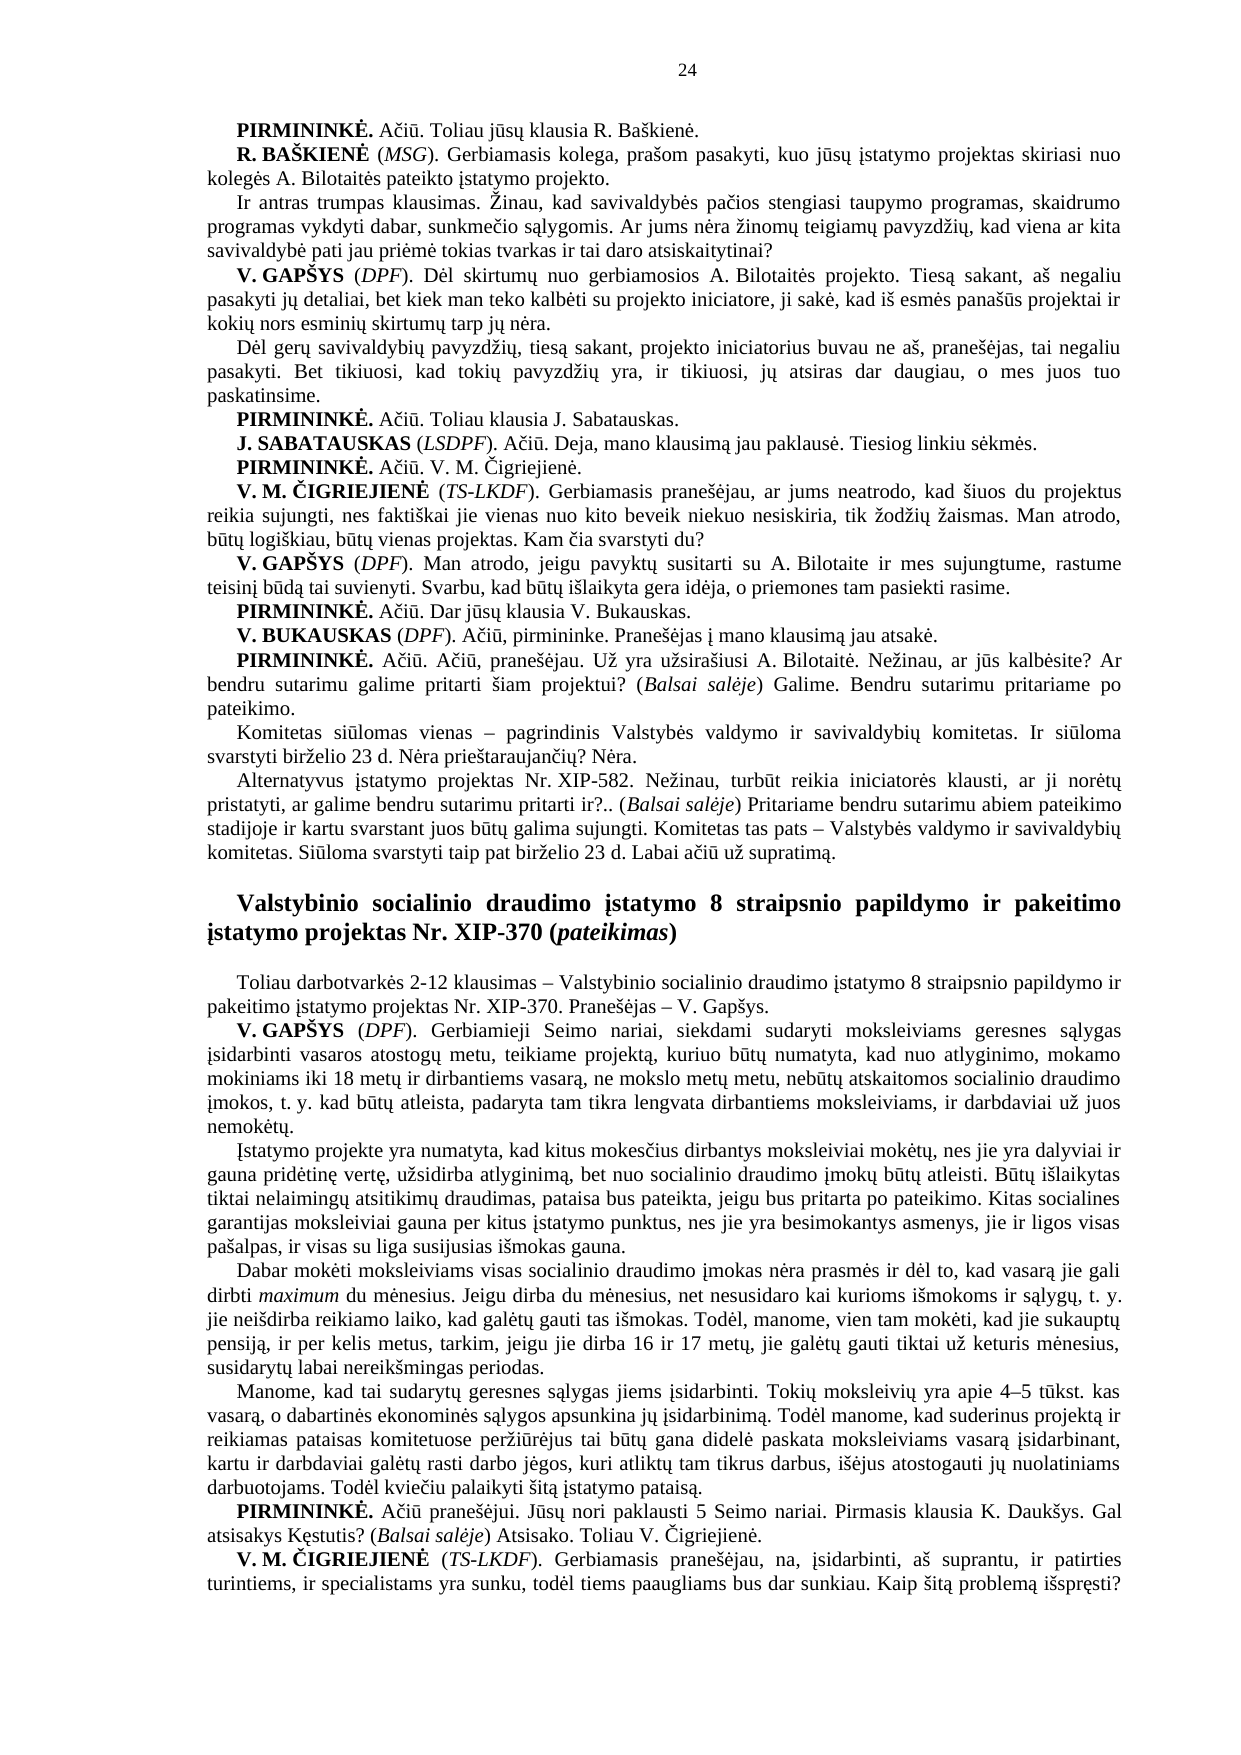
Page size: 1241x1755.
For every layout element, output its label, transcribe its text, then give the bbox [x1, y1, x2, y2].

text Manome, kad tai sudarytų geresnes sąlygas jiems įsidarbinti. Tokių moksleivių yra apie 4–5 tūkst. kas vasarą, o dabartinės ekonominės sąlygos apsunkina jų įsidarbinimą. Todėl manome, kad suderinus projektą ir reikiamas pataisas komitetuose peržiūrėjus tai būtų gana didelė paskata moksleiviams vasarą įsidarbinant, kartu ir darbdaviai galėtų rasti darbo jėgos, kuri atliktų tam tikrus darbus, išėjus atostogauti jų nuolatiniams darbuotojams. Todėl kviečiu palaikyti šitą įstatymo pataisą. [207, 1379, 1122, 1499]
text Komitetas siūlomas vienas – pagrindinis Valstybės valdymo ir savivaldybių komitetas. Ir siūloma svarstyti birželio 23 d. Nėra prieštaraujančių? Nėra. [207, 720, 1122, 768]
text Alternatyvus įstatymo projektas Nr. XIP-582. Nežinau, turbūt reikia iniciatorės klausti, ar ji norėtų pristatyti, ar galime bendru sutarimu pritarti ir?.. (Balsai salėje) Pritariame bendru sutarimu abiem pateikimo stadijoje ir kartu svarstant juos būtų galima sujungti. Komitetas tas pats – Valstybės valdymo ir savivaldybių komitetas. Siūloma svarstyti taip pat birželio 23 d. Labai ačiū už supratimą. [207, 768, 1122, 864]
text PIRMININKĖ. Ačiū. V. M. Čigriejienė. [207, 455, 1122, 479]
text Dabar mokėti moksleiviams visas socialinio draudimo įmokas nėra prasmės ir dėl to, kad vasarą jie gali dirbti maximum du mėnesius. Jeigu dirba du mėnesius, net nesusidaro kai kurioms išmokoms ir sąlygų, t. y. jie neišdirba reikiamo laiko, kad galėtų gauti tas išmokas. Todėl, manome, vien tam mokėti, kad jie sukauptų pensiją, ir per kelis metus, tarkim, jeigu jie dirba 16 ir 17 metų, jie galėtų gauti tiktai už keturis mėnesius, susidarytų labai nereikšmingas periodas. [207, 1258, 1122, 1379]
text V. GAPŠYS (DPF). Dėl skirtumų nuo gerbiamosios A. Bilotaitės projekto. Tiesą sakant, aš negaliu pasakyti jų detaliai, bet kiek man teko kalbėti su projekto iniciatore, ji sakė, kad iš esmės panašūs projektai ir kokių nors esminių skirtumų tarp jų nėra. [207, 262, 1122, 335]
text Įstatymo projekte yra numatyta, kad kitus mokesčius dirbantys moksleiviai mokėtų, nes jie yra dalyviai ir gauna pridėtinę vertę, užsidirba atlyginimą, bet nuo socialinio draudimo įmokų būtų atleisti. Būtų išlaikytas tiktai nelaimingų atsitikimų draudimas, pataisa bus pateikta, jeigu bus pritarta po pateikimo. Kitas socialines garantijas moksleiviai gauna per kitus įstatymo punktus, nes jie yra besimokantys asmenys, jie ir ligos visas pašalpas, ir visas su liga susijusias išmokas gauna. [207, 1138, 1122, 1258]
text Dėl gerų savivaldybių pavyzdžių, tiesą sakant, projekto iniciatorius buvau ne aš, pranešėjas, tai negaliu pasakyti. Bet tikiuosi, kad tokių pavyzdžių yra, ir tikiuosi, jų atsiras dar daugiau, o mes juos tuo paskatinsime. [207, 335, 1122, 407]
text PIRMININKĖ. Ačiū. Ačiū, pranešėjau. Už yra užsirašiusi A. Bilotaitė. Nežinau, ar jūs kalbėsite? Ar bendru sutarimu galime pritarti šiam projektui? (Balsai salėje) Galime. Bendru sutarimu pritariame po pateikimo. [207, 647, 1122, 720]
text PIRMININKĖ. Ačiū. Dar jūsų klausia V. Bukauskas. [207, 599, 1122, 623]
text PIRMININKĖ. Ačiū pranešėjui. Jūsų nori paklausti 5 Seimo nariai. Pirmasis klausia K. Daukšys. Gal atsisakys Kęstutis? (Balsai salėje) Atsisako. Toliau V. Čigriejienė. [207, 1499, 1122, 1547]
text V. BUKAUSKAS (DPF). Ačiū, pirmininke. Pranešėjas į mano klausimą jau atsakė. [207, 623, 1122, 647]
text J. SABATAUSKAS (LSDPF). Ačiū. Deja, mano klausimą jau paklausė. Tiesiog linkiu sėkmės. [207, 431, 1122, 455]
text Ir antras trumpas klausimas. Žinau, kad savivaldybės pačios stengiasi taupymo programas, skaidrumo programas vykdyti dabar, sunkmečio sąlygomis. Ar jums nėra žinomų teigiamų pavyzdžių, kad viena ar kita savivaldybė pati jau priėmė tokias tvarkas ir tai daro atsiskaitytinai? [207, 190, 1122, 262]
text PIRMININKĖ. Ačiū. Toliau jūsų klausia R. Baškienė. [207, 118, 1122, 142]
text V. GAPŠYS (DPF). Gerbiamieji Seimo nariai, siekdami sudaryti moksleiviams geresnes sąlygas įsidarbinti vasaros atostogų metu, teikiame projektą, kuriuo būtų numatyta, kad nuo atlyginimo, mokamo mokiniams iki 18 metų ir dirbantiems vasarą, ne mokslo metų metu, nebūtų atskaitomos socialinio draudimo įmokos, t. y. kad būtų atleista, padaryta tam tikra lengvata dirbantiems moksleiviams, ir darbdaviai už juos nemokėtų. [207, 1018, 1122, 1138]
text V. M. ČIGRIEJIENĖ (TS-LKDF). Gerbiamasis pranešėjau, ar jums neatrodo, kad šiuos du projektus reikia sujungti, nes faktiškai jie vienas nuo kito beveik niekuo nesiskiria, tik žodžių žaismas. Man atrodo, būtų logiškiau, būtų vienas projektas. Kam čia svarstyti du? [207, 479, 1122, 551]
text R. BAŠKIENĖ (MSG). Gerbiamasis kolega, prašom pasakyti, kuo jūsų įstatymo projektas skiriasi nuo kolegės A. Bilotaitės pateikto įstatymo projekto. [207, 142, 1122, 190]
text V. GAPŠYS (DPF). Man atrodo, jeigu pavyktų susitarti su A. Bilotaite ir mes sujungtume, rastume teisinį būdą tai suvienyti. Svarbu, kad būtų išlaikyta gera idėja, o priemones tam pasiekti rasime. [207, 551, 1122, 599]
text Valstybinio socialinio draudimo įstatymo 8 straipsnio papildymo ir pakeitimo įstatymo projektas Nr. XIP-370 (pateikimas) [207, 888, 1122, 946]
text Toliau darbotvarkės 2-12 klausimas – Valstybinio socialinio draudimo įstatymo 8 straipsnio papildymo ir pakeitimo įstatymo projektas Nr. XIP-370. Pranešėjas – V. Gapšys. [207, 970, 1122, 1018]
text V. M. ČIGRIEJIENĖ (TS-LKDF). Gerbiamasis pranešėjau, na, įsidarbinti, aš suprantu, ir patirties turintiems, ir specialistams yra sunku, todėl tiems paaugliams bus dar sunkiau. Kaip šitą problemą išspręsti? [207, 1547, 1122, 1595]
text PIRMININKĖ. Ačiū. Toliau klausia J. Sabatauskas. [207, 407, 1122, 431]
